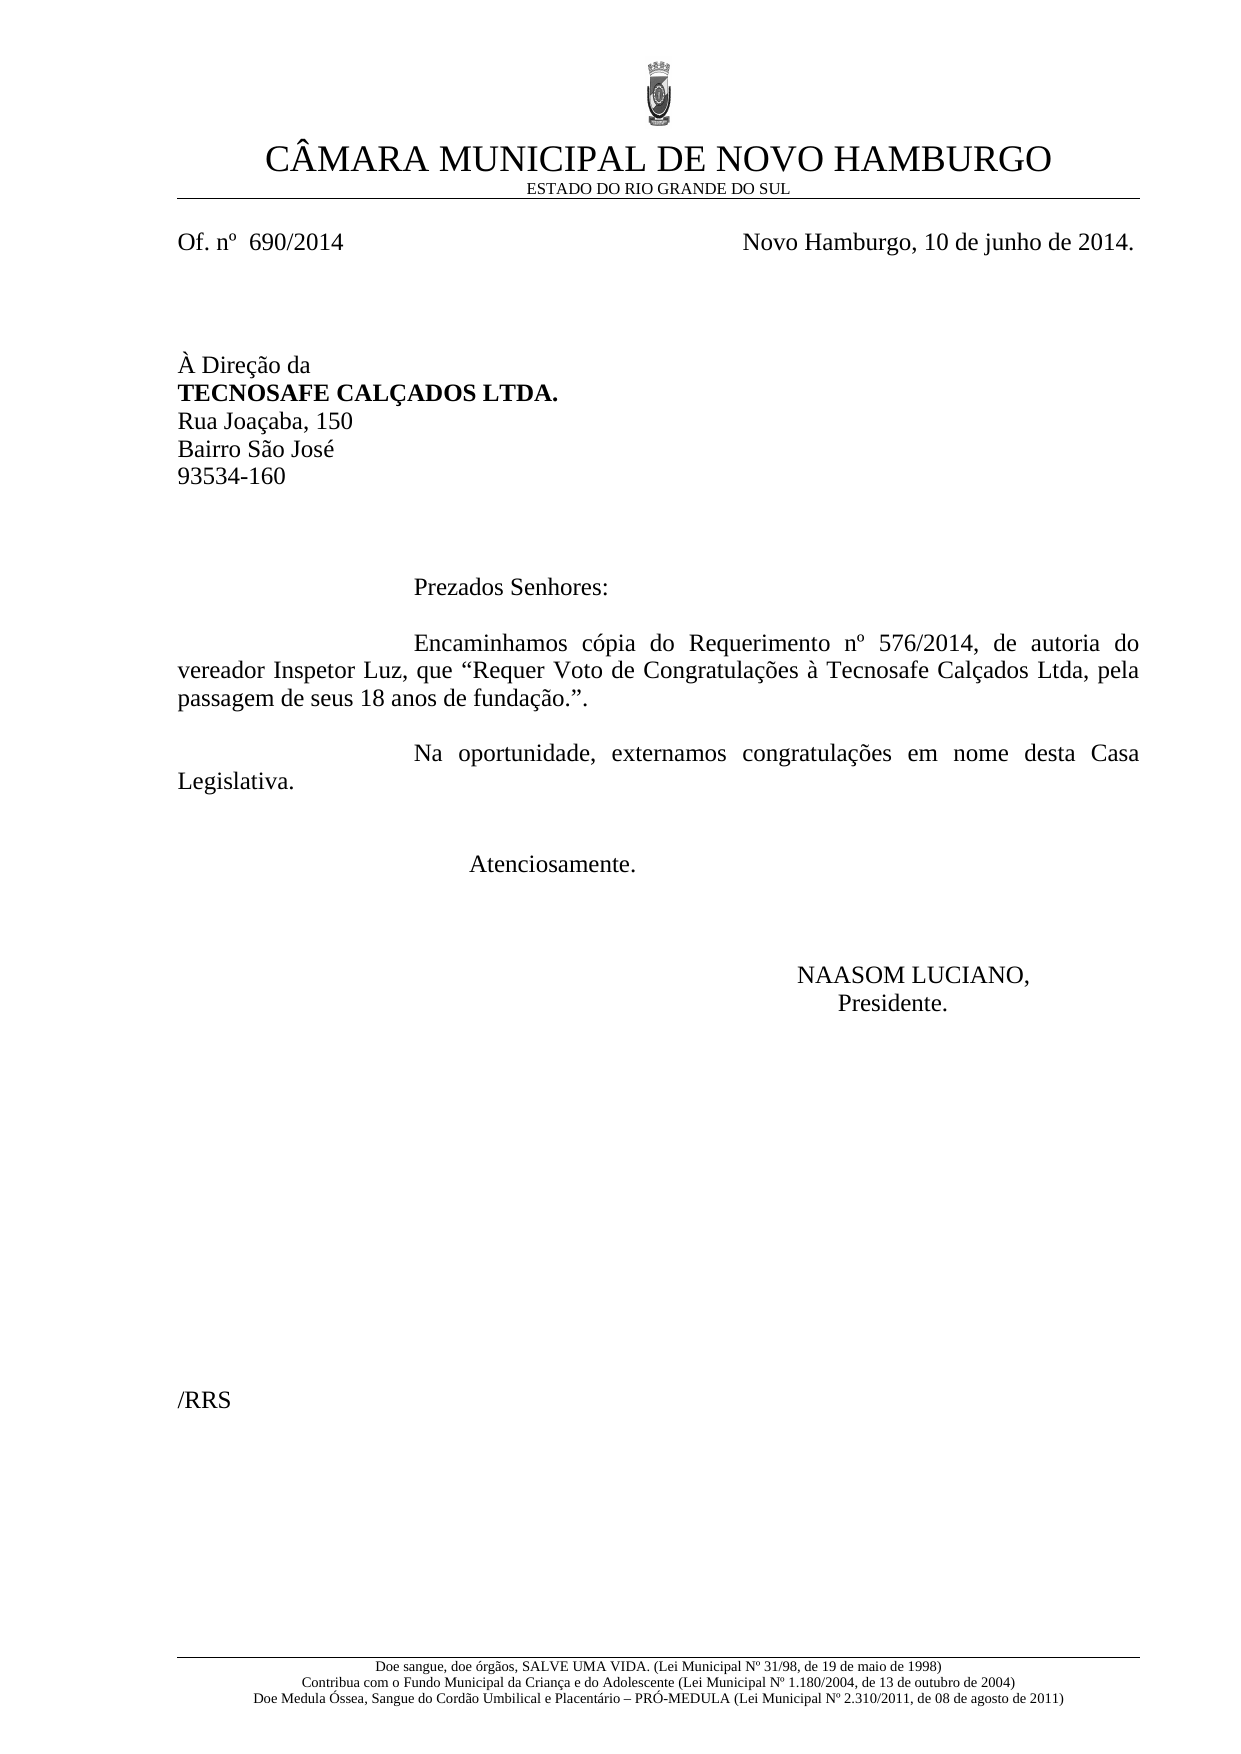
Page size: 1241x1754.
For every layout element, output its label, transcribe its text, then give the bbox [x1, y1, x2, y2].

text Na oportunidade, externamos congratulações em nome desta Casa Legislativa. [177, 739, 1140, 795]
text Encaminhamos cópia do Requerimento nº 576/2014, de autoria do vereador Inspetor Luz, que “Requer Voto de Congratulações à Tecnosafe Calçados Ltda, pela passagem de seus 18 anos de fundação.”. [177, 629, 1140, 712]
text /RRS [177, 1387, 1140, 1414]
text NAASOM LUCIANO, [797, 961, 1140, 989]
text Of. nº 690/2014 Novo Hamburgo, 10 de junho de 2014. [177, 228, 1140, 256]
text TECNOSAFE CALÇADOS LTDA. [177, 379, 1140, 407]
text Presidente. [838, 989, 1140, 1017]
text 93534-160 [177, 462, 1140, 490]
text Atenciosamente. [177, 850, 1140, 878]
text Rua Joaçaba, 150 [177, 407, 1140, 435]
text Bairro São José [177, 435, 1140, 462]
text Prezados Senhores: [177, 573, 1140, 601]
text À Direção da [177, 352, 1140, 379]
